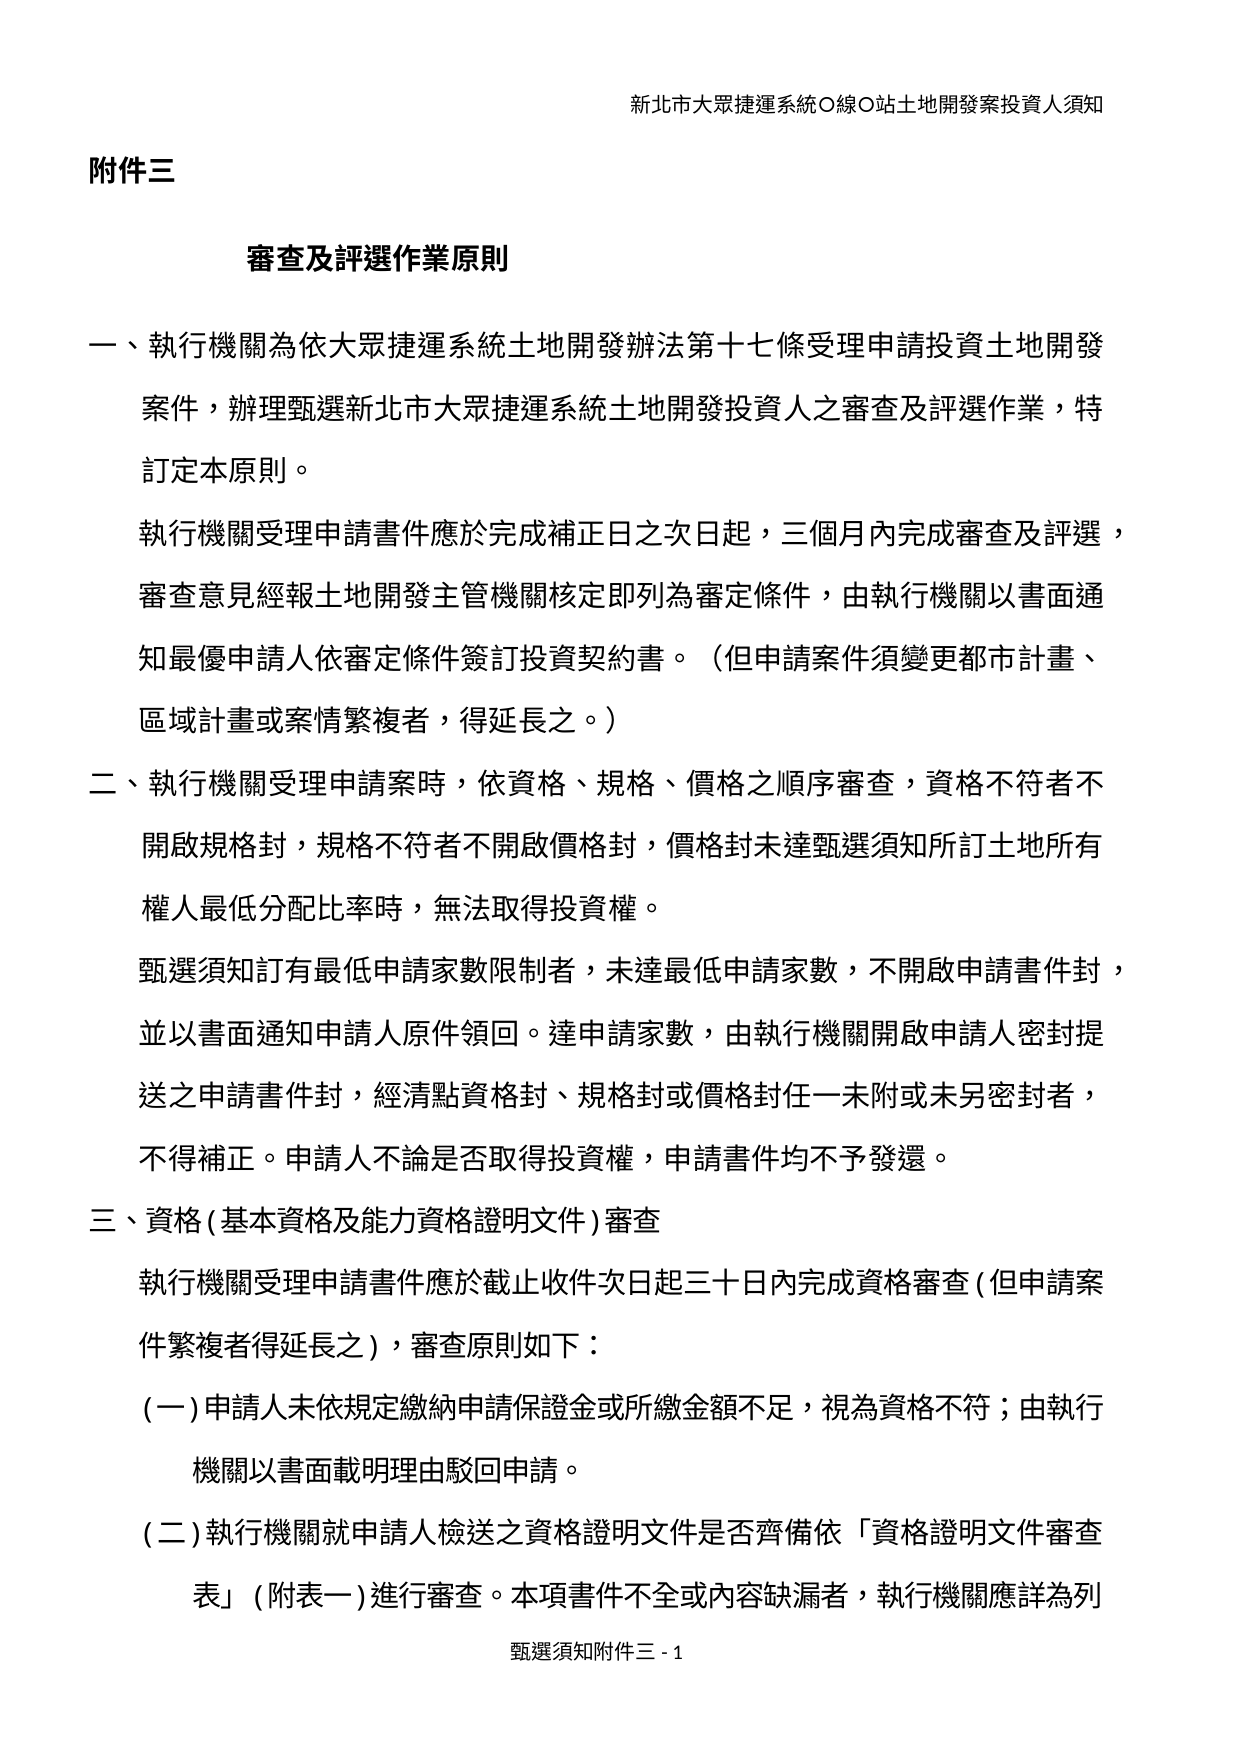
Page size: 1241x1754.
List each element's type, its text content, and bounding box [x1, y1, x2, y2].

text 二、執行機關受理申請案時，依資格、規格、價格之順序審查，資格不符者不開啟規格封，規格不符者不開啟價格封，價格封未達甄選須知所訂土地所有權人最低分配比率時，無法取得投資權。 [89, 740, 1104, 927]
text 一、執行機關為依大眾捷運系統土地開發辦法第十七條受理申請投資土地開發案件，辦理甄選新北市大眾捷運系統土地開發投資人之審查及評選作業，特訂定本原則。 [89, 302, 1104, 490]
text 審查及評選作業原則 [89, 215, 1104, 277]
text 執行機關受理申請書件應於完成補正日之次日起，三個月內完成審查及評選，審查意見經報土地開發主管機關核定即列為審定條件，由執行機關以書面通知最優申請人依審定條件簽訂投資契約書。（但申請案件須變更都市計畫、區域計畫或案情繁複者，得延長之。） [139, 490, 1104, 740]
text 甄選須知訂有最低申請家數限制者，未達最低申請家數，不開啟申請書件封，並以書面通知申請人原件領回。達申請家數，由執行機關開啟申請人密封提送之申請書件封，經清點資格封、規格封或價格封任一未附或未另密封者，不得補正。申請人不論是否取得投資權，申請書件均不予發還。 [139, 927, 1104, 1177]
text 附件三 [89, 127, 1104, 190]
text 三、資格(基本資格及能力資格證明文件)審查 [89, 1177, 1104, 1240]
text 執行機關受理申請書件應於截止收件次日起三十日內完成資格審查(但申請案件繁複者得延長之)，審查原則如下： [139, 1240, 1104, 1365]
text (二)執行機關就申請人檢送之資格證明文件是否齊備依「資格證明文件審查表」(附表一)進行審查。本項書件不全或內容缺漏者，執行機關應詳為列 [139, 1490, 1104, 1615]
text (一)申請人未依規定繳納申請保證金或所繳金額不足，視為資格不符；由執行機關以書面載明理由駁回申請。 [139, 1365, 1104, 1490]
